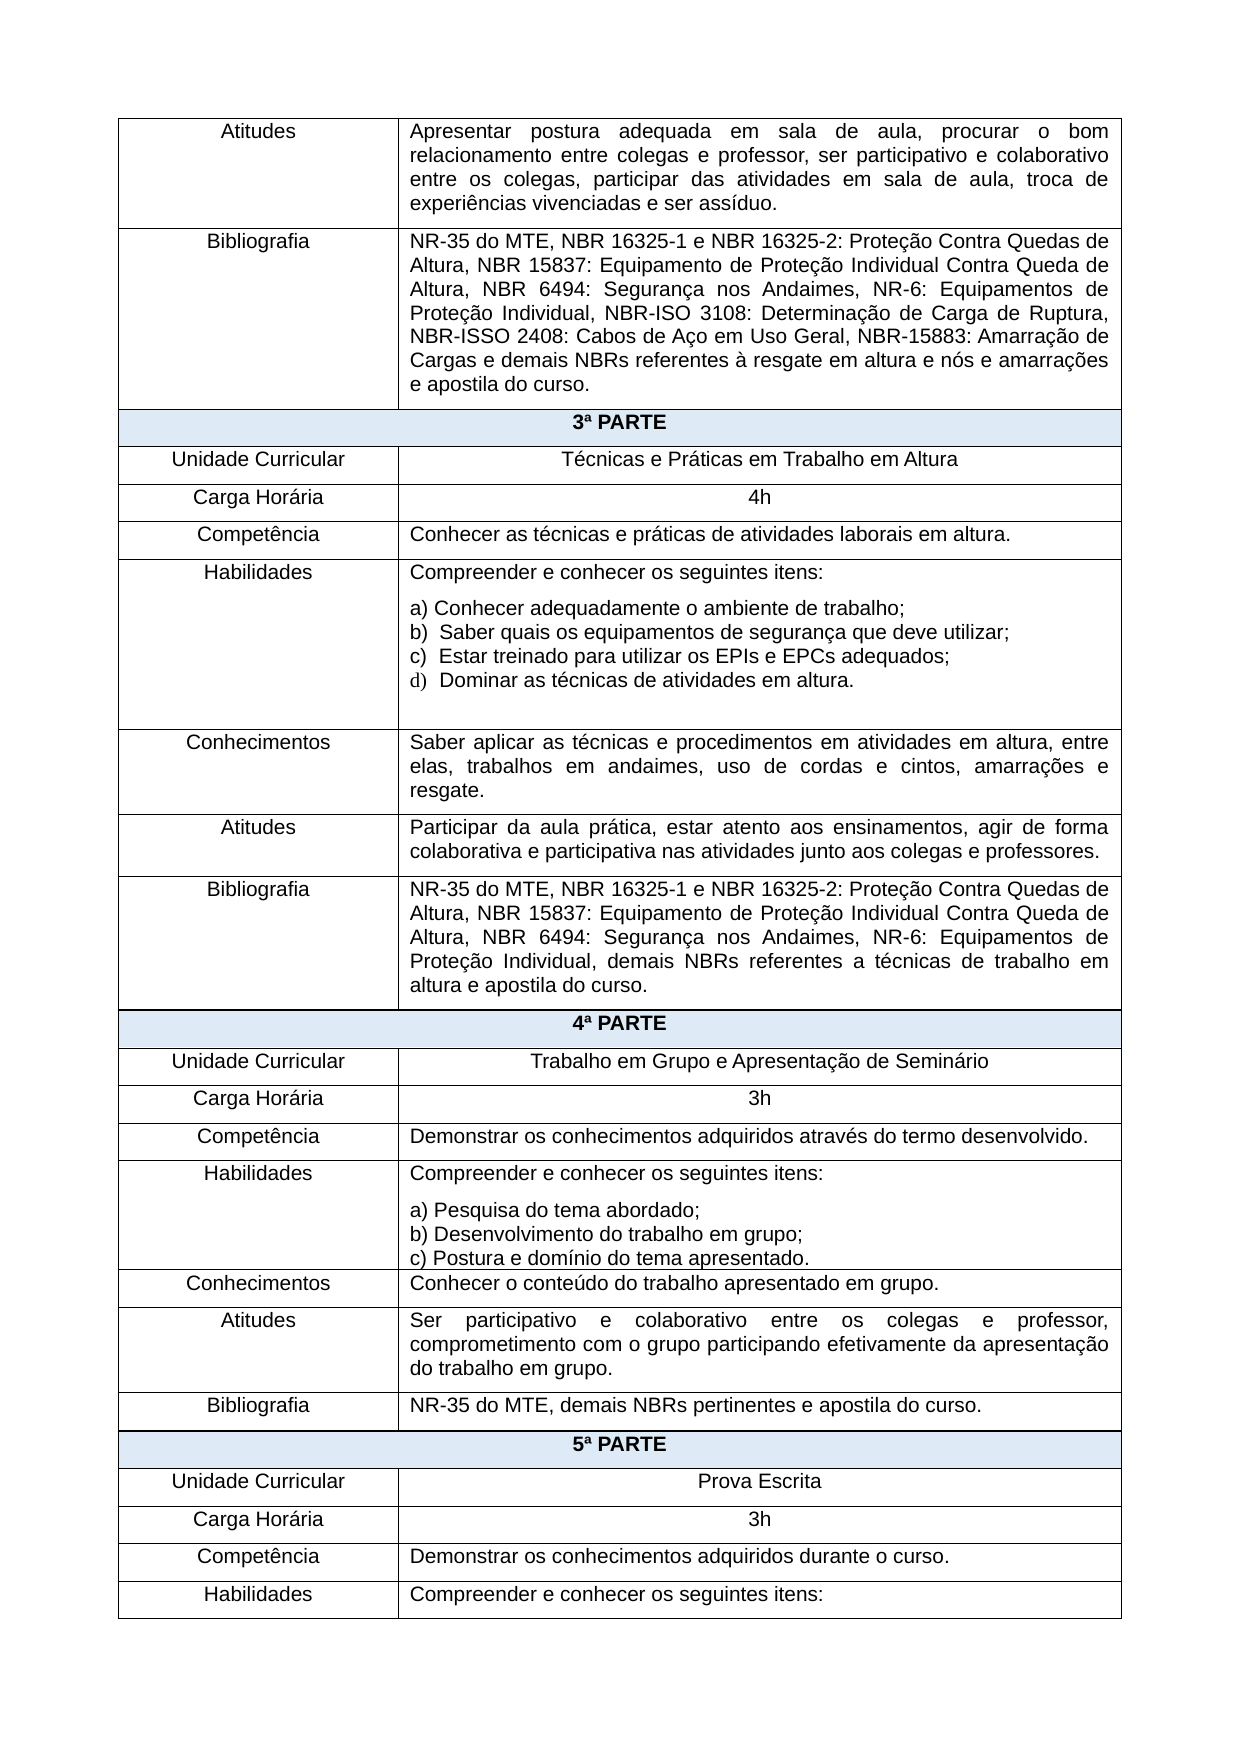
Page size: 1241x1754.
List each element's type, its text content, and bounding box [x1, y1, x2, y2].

table_cell Conhecimentos [119, 1270, 398, 1307]
table_cell Unidade Curricular [119, 1469, 398, 1506]
table_cell 3h [399, 1507, 1121, 1543]
table_cell Habilidades [119, 560, 398, 729]
table_cell Conhecimentos [119, 730, 398, 814]
table_header 4ª PARTE [119, 1011, 1121, 1047]
table_cell Bibliografia [119, 1393, 398, 1430]
table_cell Compreender e conhecer os seguintes itens: a) Pesquisa do tema abordado; b) Desenvolvimento do trabalho em grupo; c) Postura e domínio do tema apresentado. [399, 1161, 1121, 1269]
table_cell Carga Horária [119, 1507, 398, 1543]
table_cell NR-35 do MTE, NBR 16325-1 e NBR 16325-2: Proteção Contra Quedas de Altura, NBR 15837: Equipamento de Proteção Individual Contra Queda de Altura, NBR 6494: Segurança nos Andaimes, NR-6: Equipamentos de Proteção Individual, NBR-ISO 3108: Determinação de Carga de Ruptura, NBR-ISSO 2408: Cabos de Aço em Uso Geral, NBR-15883: Amarração de Cargas e demais NBRs referentes à resgate em altura e nós e amarrações e apostila do curso. [399, 229, 1121, 409]
table_cell Bibliografia [119, 229, 398, 409]
table_cell Conhecer o conteúdo do trabalho apresentado em grupo. [399, 1270, 1121, 1307]
table_cell Unidade Curricular [119, 447, 398, 484]
table_cell Carga Horária [119, 1086, 398, 1122]
table_cell Habilidades [119, 1161, 398, 1269]
table_cell Atitudes [119, 815, 398, 876]
table_cell Carga Horária [119, 485, 398, 521]
table_cell Saber aplicar as técnicas e procedimentos em atividades em altura, entre elas, trabalhos em andaimes, uso de cordas e cintos, amarrações e resgate. [399, 730, 1121, 814]
table_cell Trabalho em Grupo e Apresentação de Seminário [399, 1049, 1121, 1085]
table_cell Habilidades [119, 1582, 398, 1618]
table_cell Atitudes [119, 1308, 398, 1392]
table_cell Apresentar postura adequada em sala de aula, procurar o bom relacionamento entre colegas e professor, ser participativo e colaborativo entre os colegas, participar das atividades em sala de aula, troca de experiências vivenciadas e ser assíduo. [399, 119, 1121, 227]
table_cell Competência [119, 1544, 398, 1581]
table_cell NR-35 do MTE, NBR 16325-1 e NBR 16325-2: Proteção Contra Quedas de Altura, NBR 15837: Equipamento de Proteção Individual Contra Queda de Altura, NBR 6494: Segurança nos Andaimes, NR-6: Equipamentos de Proteção Individual, demais NBRs referentes a técnicas de trabalho em altura e apostila do curso. [399, 877, 1121, 1009]
table_cell Participar da aula prática, estar atento aos ensinamentos, agir de forma colaborativa e participativa nas atividades junto aos colegas e professores. [399, 815, 1121, 876]
table_cell 4h [399, 485, 1121, 521]
table_cell NR-35 do MTE, demais NBRs pertinentes e apostila do curso. [399, 1393, 1121, 1430]
table_cell Demonstrar os conhecimentos adquiridos através do termo desenvolvido. [399, 1124, 1121, 1160]
table_cell Compreender e conhecer os seguintes itens: Conhecer adequadamente o ambiente de trabalho; Saber quais os equipamentos de segurança que deve utilizar; Estar treinado para utilizar os EPIs e EPCs adequados; Dominar as técnicas de atividades em altura. [399, 560, 1121, 729]
table_cell Bibliografia [119, 877, 398, 1009]
table_cell Unidade Curricular [119, 1049, 398, 1085]
table_cell Atitudes [119, 119, 398, 227]
table_cell Prova Escrita [399, 1469, 1121, 1506]
table_cell Competência [119, 1124, 398, 1160]
table_cell 3ª PARTE [119, 410, 1121, 446]
table_cell Compreender e conhecer os seguintes itens: [399, 1582, 1121, 1618]
table_cell Competência [119, 522, 398, 559]
table_cell Conhecer as técnicas e práticas de atividades laborais em altura. [399, 522, 1121, 559]
table_cell Técnicas e Práticas em Trabalho em Altura [399, 447, 1121, 484]
table_cell Ser participativo e colaborativo entre os colegas e professor, comprometimento com o grupo participando efetivamente da apresentação do trabalho em grupo. [399, 1308, 1121, 1392]
table_cell Demonstrar os conhecimentos adquiridos durante o curso. [399, 1544, 1121, 1581]
table_cell 3h [399, 1086, 1121, 1122]
table_header 5ª PARTE [119, 1432, 1121, 1468]
